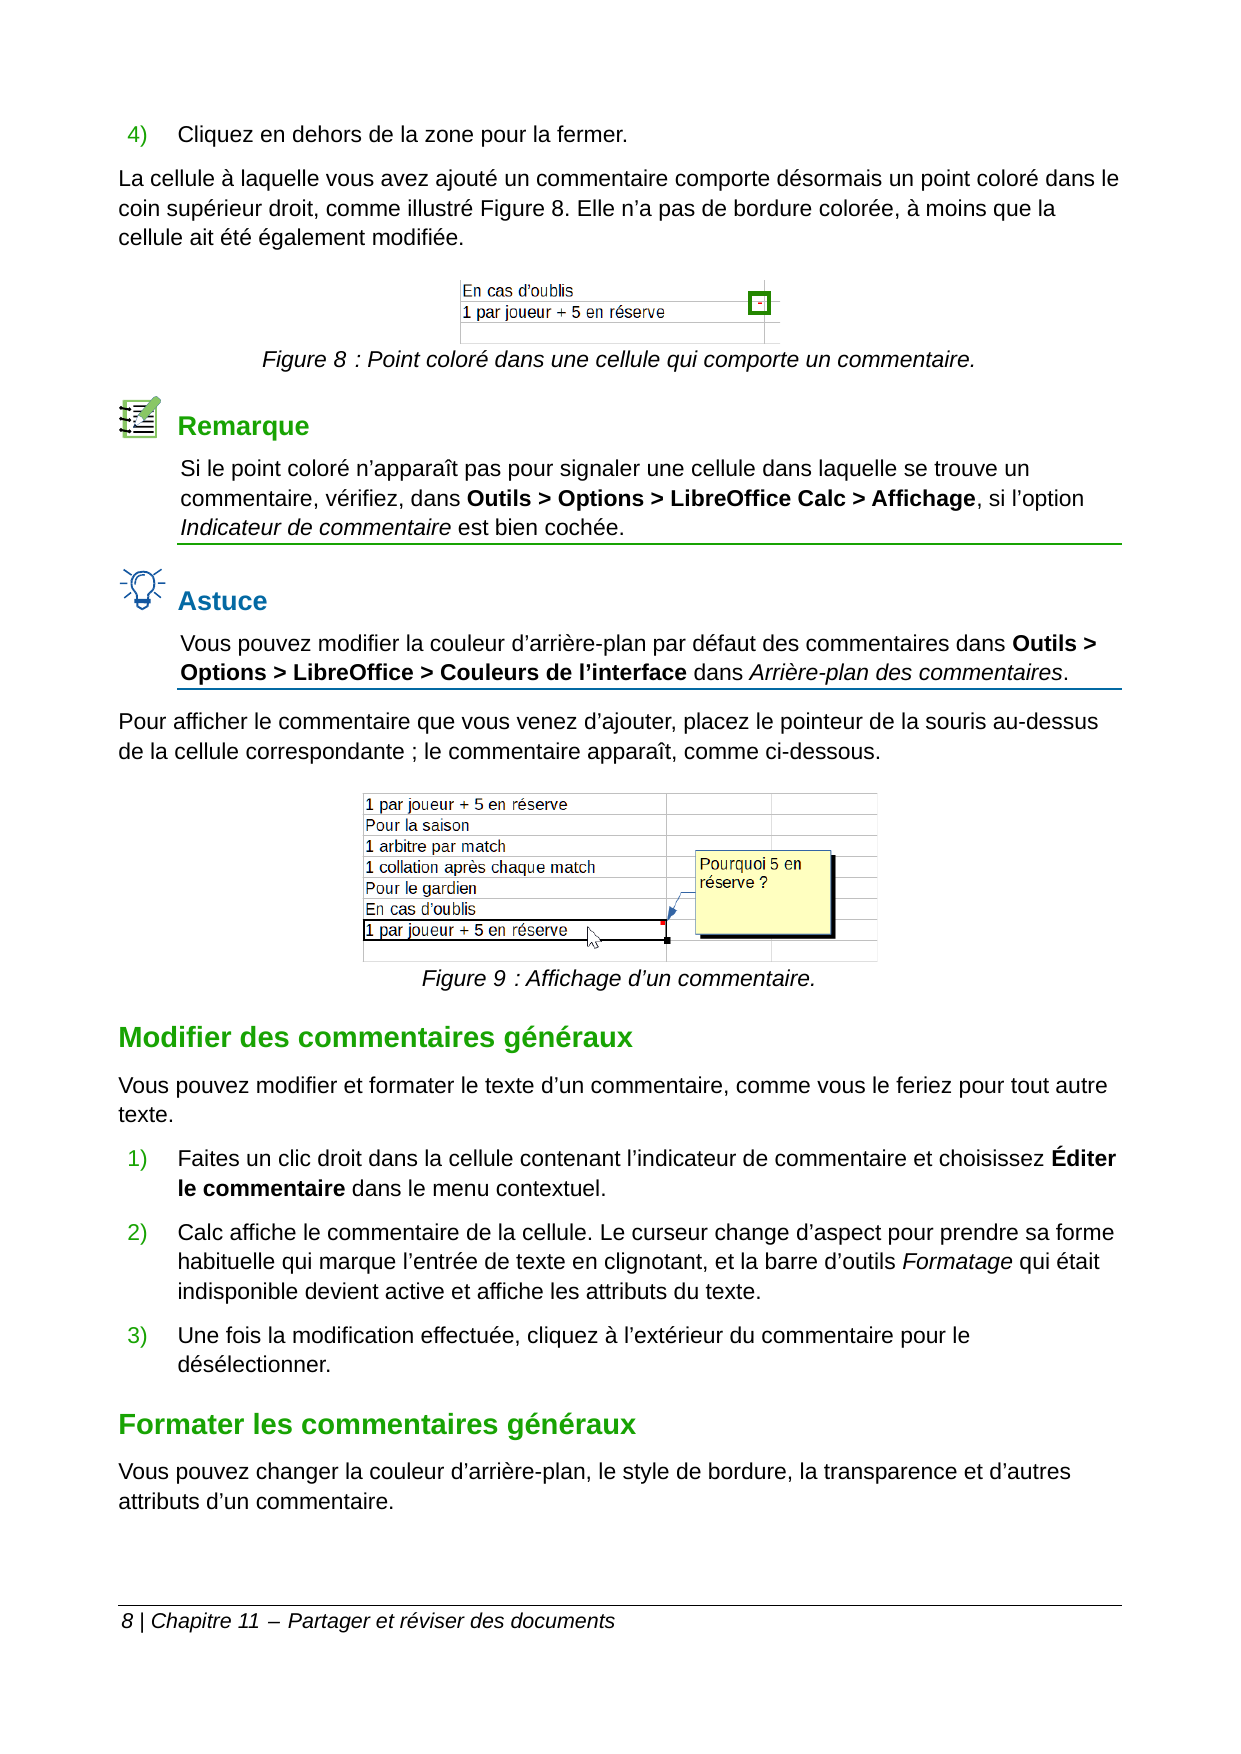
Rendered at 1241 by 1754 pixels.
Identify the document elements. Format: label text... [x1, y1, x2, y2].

text Figure 9 : Affichage d’un commentaire. [118, 962, 1122, 991]
list Remarque [118, 395, 1122, 441]
text Vous pouvez modifier et formater le texte d’un commentaire, comme vous le feriez pour tout autre texte. [118, 1069, 1122, 1128]
list Calc affiche le commentaire de la cellule. Le curseur change d’aspect pour prendre sa forme habituelle qui marque l’entrée de texte en clignotant, et la barre d’outils Formatage qui était indisponible devient active et affiche les attributs du texte. [148, 1216, 1122, 1304]
text La cellule à laquelle vous avez ajouté un commentaire comporte désormais un point coloré dans le coin supérieur droit, comme illustré Figure 8. Elle n’a pas de bordure colorée, à moins que la cellule ait été également modifiée. [118, 162, 1122, 251]
list Cliquez en dehors de la zone pour la fermer. [148, 118, 1122, 148]
list Astuce [118, 567, 1122, 616]
text Si le point coloré n’apparaît pas pour signaler une cellule dans laquelle se trouve un commentaire, vérifiez, dans Outils > Options > LibreOffice Calc > Affichage, si l’option Indicateur de commentaire est bien cochée. [177, 449, 1122, 543]
picture [460, 280, 781, 344]
list Une fois la modification effectuée, cliquez à l’extérieur du commentaire pour le désélectionner. [148, 1319, 1122, 1378]
picture [362, 793, 878, 962]
text Figure 8 : Point coloré dans une cellule qui comporte un commentaire. [118, 343, 1122, 373]
subtitle Modifier des commentaires généraux [118, 1021, 1122, 1054]
text Pour afficher le commentaire que vous venez d’ajouter, placez le pointeur de la souris au-dessus de la cellule correspondante ; le commentaire apparaît, comme ci-dessous. [118, 705, 1122, 764]
text Vous pouvez modifier la couleur d’arrière-plan par défaut des commentaires dans Outils > Options > LibreOffice > Couleurs de l’interface dans Arrière-plan des commentaires. [177, 623, 1122, 688]
subtitle Formater les commentaires généraux [118, 1407, 1122, 1440]
text Vous pouvez changer la couleur d’arrière-plan, le style de bordure, la transparence et d’autres attributs d’un commentaire. [118, 1455, 1122, 1514]
list Faites un clic droit dans la cellule contenant l’indicateur de commentaire et choisissez Éditer le commentaire dans le menu contextuel. [148, 1142, 1122, 1201]
